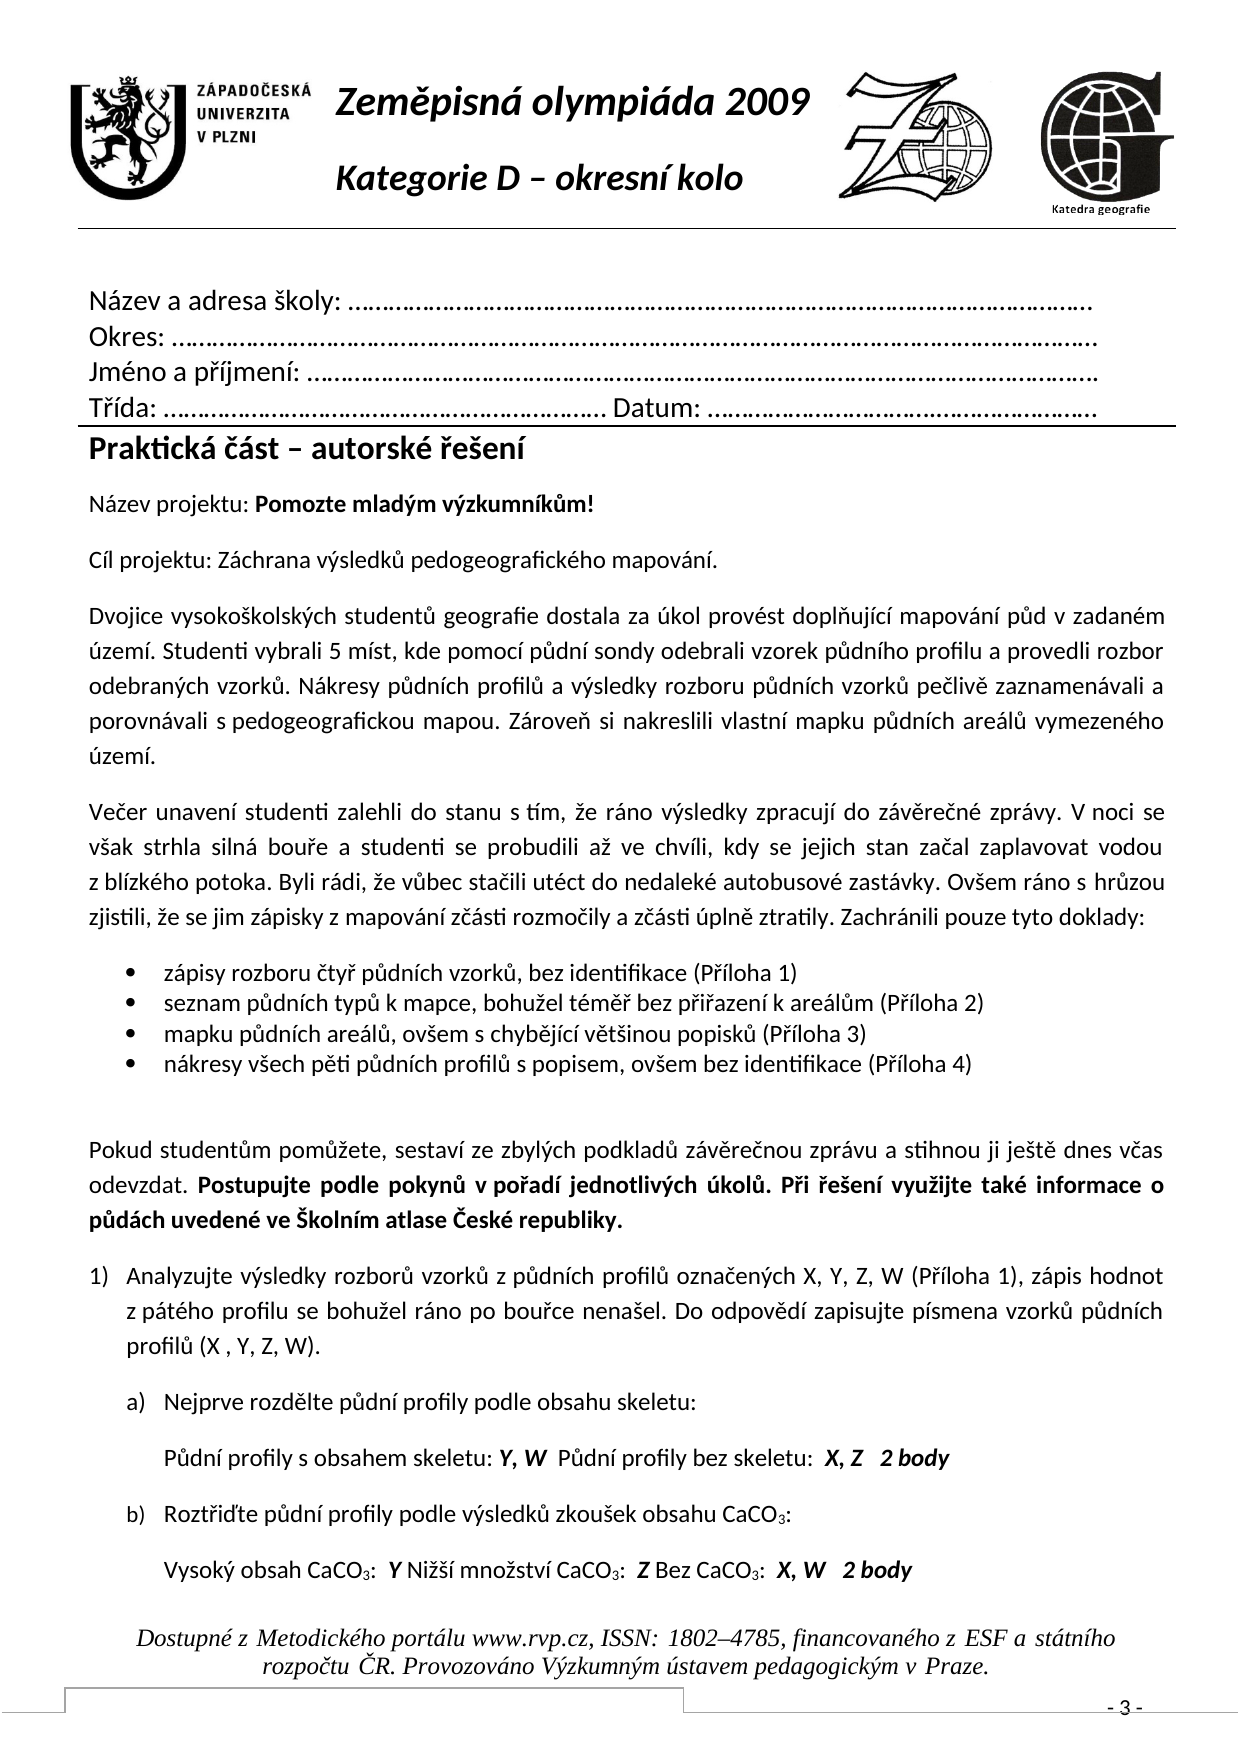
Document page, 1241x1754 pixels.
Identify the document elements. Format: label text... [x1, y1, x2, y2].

picture [837, 70, 994, 204]
list Roztřiďte půdní profily podle výsledků zkoušek obsahu CaCO3: [126, 1498, 1165, 1528]
list zápisy rozboru čtyř půdních vzorků, bez identifikace (Příloha 1) [126, 957, 1165, 987]
table_cell Jméno a příjmení: ………………………………………………………………………………………………………. [78, 354, 1176, 389]
text Kategorie D – okresní kolo [317, 154, 837, 200]
table_cell Okres: ………………………………………………………………………………………………………………………… [78, 318, 1176, 353]
list nákresy všech pěti půdních profilů s popisem, ovšem bez identifikace (Příloha 4) [126, 1048, 1165, 1079]
list mapku půdních areálů, ovšem s chybějící většinou popisků (Příloha 3) [126, 1018, 1165, 1048]
text Večer unavení studenti zalehli do stanu s tím, že ráno výsledky zpracují do závěrečné zprávy. V noci se však strhla silná bouře a studenti se probudili až ve chvíli, kdy se jejich stan začal zaplavovat vodou z blízkého potoka. Byli rádi, že vůbec stačili utéct do nedaleké autobusové zastávky. Ovšem ráno s hrůzou zjistili, že se jim zápisky z mapování zčásti rozmočily a zčásti úplně ztratily. Zachránili pouze tyto doklady: [89, 796, 1165, 931]
text Zeměpisná olympiáda 2009 [317, 75, 837, 126]
picture [63, 71, 317, 204]
table_header Název a adresa školy: ………………………………………………………………………………………………… [78, 229, 1176, 318]
text Cíl projektu: Záchrana výsledků pedogeografického mapování. [89, 544, 1165, 575]
text Půdní profily s obsahem skeletu: Y, W Půdní profily bez skeletu: X, Z 2 body [164, 1442, 1165, 1473]
text [994, 75, 1037, 126]
list Analyzujte výsledky rozborů vzorků z půdních profilů označených X, Y, Z, W (Příloha 1), zápis hodnot z pátého profilu se bohužel ráno po bouřce nenašel. Do odpovědí zapisujte písmena vzorků půdních profilů (X , Y, Z, W). [89, 1261, 1165, 1361]
text Název projektu: Pomozte mladým výzkumníkům! [89, 488, 1165, 519]
list seznam půdních typů k mapce, bohužel téměř bez přiřazení k areálům (Příloha 2) [126, 987, 1165, 1018]
text Vysoký obsah CaCO3: Y Nižší množství CaCO3: Z Bez CaCO3: X, W 2 body [164, 1554, 1165, 1584]
text Praktická část – autorské řešení [89, 427, 1165, 468]
text Pokud studentům pomůžete, sestaví ze zbylých podkladů závěrečnou zprávu a stihnou ji ještě dnes včas odevzdat. Postupujte podle pokynů v pořadí jednotlivých úkolů. Při řešení využijte také informace o půdách uvedené ve Školním atlase České republiky. [89, 1135, 1165, 1235]
table_cell Třída: ………………………………………………………… Datum: …………………………….…………………… [78, 389, 1176, 425]
list Nejprve rozdělte půdní profily podle obsahu skeletu: [126, 1386, 1165, 1417]
text Dvojice vysokoškolských studentů geografie dostala za úkol provést doplňující mapování půd v zadaném území. Studenti vybrali 5 míst, kde pomocí půdní sondy odebrali vzorek půdního profilu a provedli rozbor odebraných vzorků. Nákresy půdních profilů a výsledky rozboru půdních vzorků pečlivě zaznamenávali a porovnávali s pedogeografickou mapou. Zároveň si nakreslili vlastní mapku půdních areálů vymezeného území. [89, 600, 1165, 771]
text [994, 154, 1037, 200]
